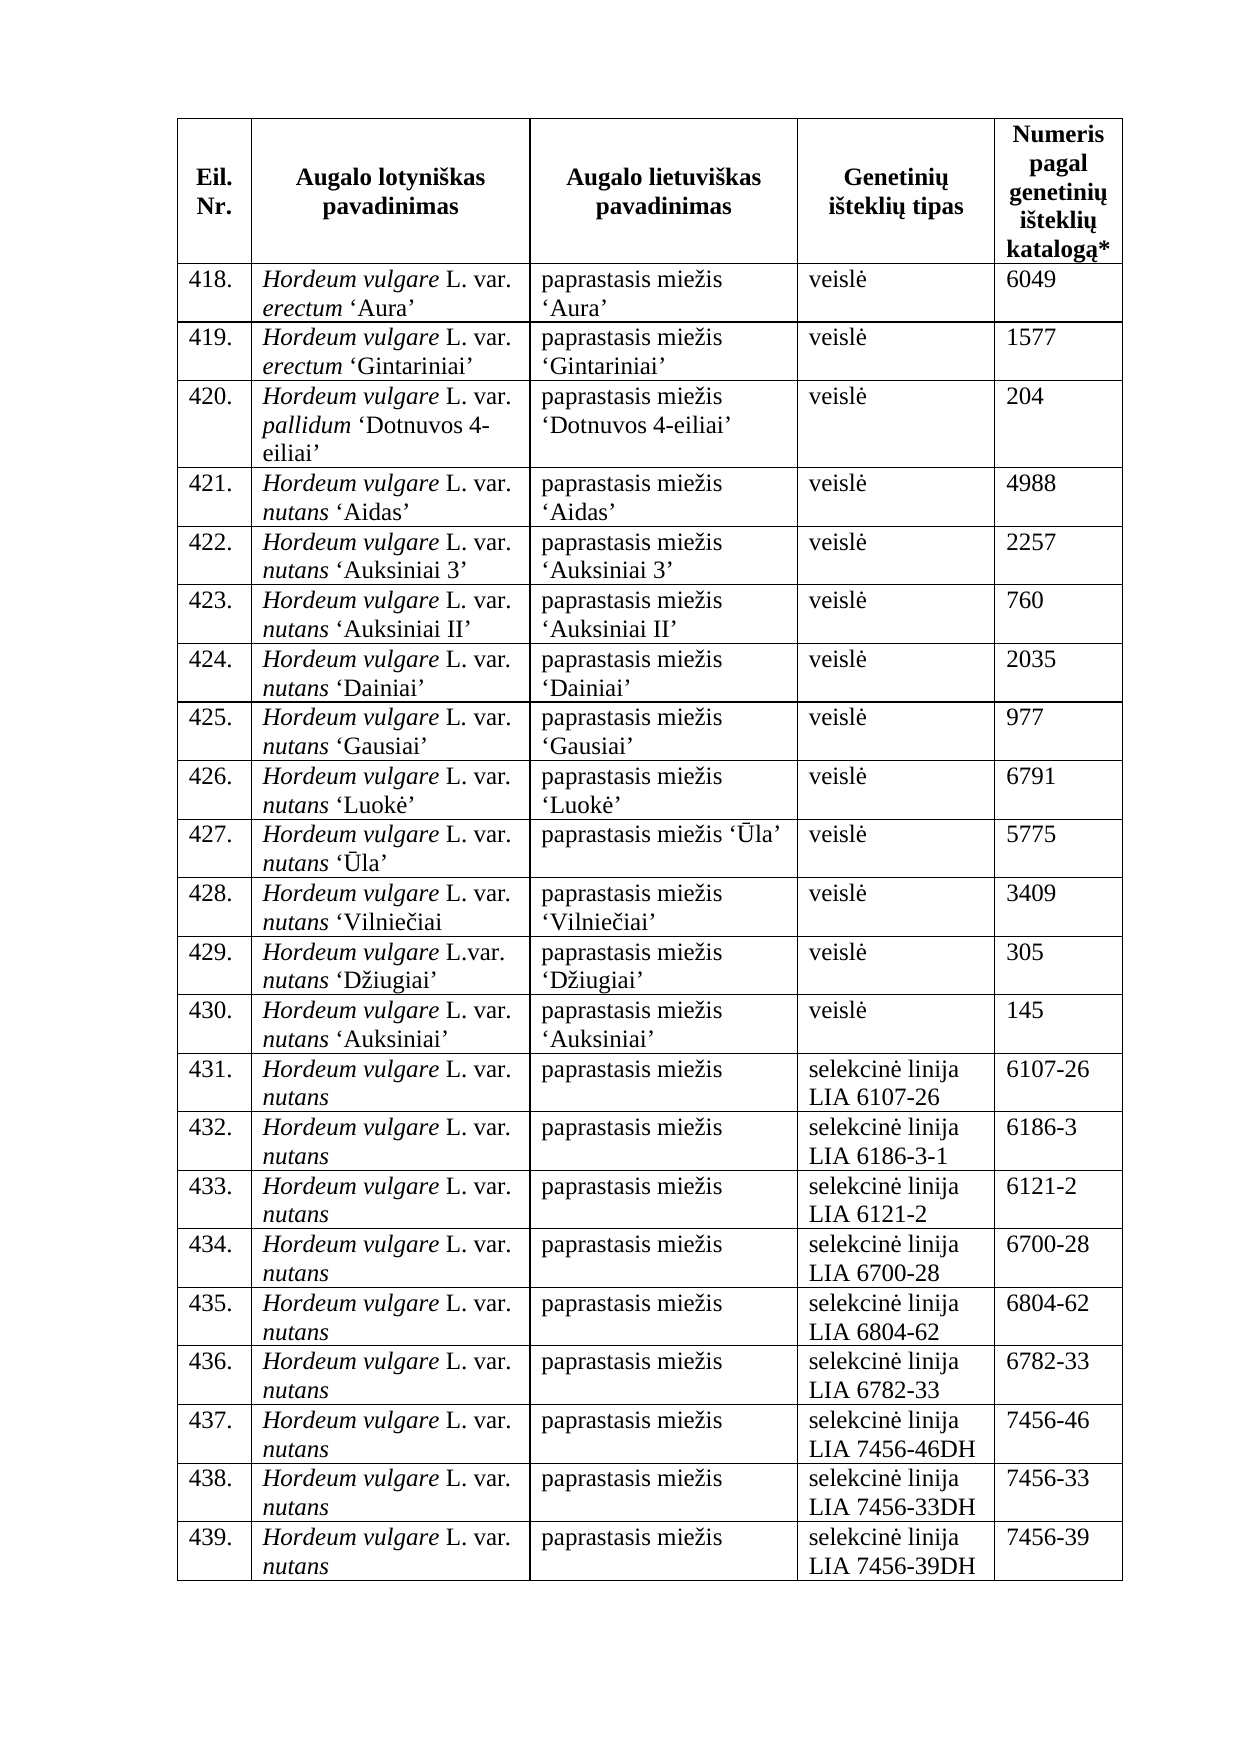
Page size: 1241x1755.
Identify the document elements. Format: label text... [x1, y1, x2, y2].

table_cell 430. [178, 995, 251, 1053]
table_header Augalo lietuviškas pavadinimas [531, 119, 797, 263]
table_cell 429. [178, 937, 251, 994]
table_cell veislė [798, 264, 994, 321]
table_cell 4988 [995, 468, 1122, 526]
table_cell Hordeum vulgare L. var. nutans [252, 1054, 529, 1111]
table_cell paprastasis miežis ‘Ūla’ [531, 820, 797, 877]
table_cell paprastasis miežis ‘Džiugiai’ [531, 937, 797, 994]
table_cell 2035 [995, 644, 1122, 701]
table_cell selekcinė linija LIA 6121-2 [798, 1171, 994, 1228]
table_cell 431. [178, 1054, 251, 1111]
table_cell Hordeum vulgare L. var. nutans ‘Vilniečiai [252, 878, 529, 936]
table_cell Hordeum vulgare L. var. nutans [252, 1464, 529, 1521]
table_cell veislė [798, 323, 994, 380]
table_cell 6049 [995, 264, 1122, 321]
table_cell paprastasis miežis [531, 1171, 797, 1228]
table_cell paprastasis miežis [531, 1522, 797, 1579]
table_cell paprastasis miežis [531, 1346, 797, 1404]
table_cell 438. [178, 1464, 251, 1521]
table_cell 7456-46 [995, 1405, 1122, 1462]
table_cell selekcinė linija LIA 7456-33DH [798, 1464, 994, 1521]
table_cell paprastasis miežis ‘Auksiniai 3’ [531, 527, 797, 584]
table_cell Hordeum vulgare L. var. nutans [252, 1171, 529, 1228]
table_cell 6700-28 [995, 1229, 1122, 1287]
table_cell Hordeum vulgare L. var. nutans [252, 1112, 529, 1170]
table_cell selekcinė linija LIA 6804-62 [798, 1288, 994, 1345]
table_cell 427. [178, 820, 251, 877]
table_cell Hordeum vulgare L. var. erectum ‘Gintariniai’ [252, 323, 529, 380]
table_cell 423. [178, 585, 251, 643]
table_cell veislė [798, 644, 994, 701]
table_cell paprastasis miežis ‘Auksiniai’ [531, 995, 797, 1053]
table_cell paprastasis miežis [531, 1229, 797, 1287]
table_header Genetinių išteklių tipas [798, 119, 994, 263]
table_cell 6782-33 [995, 1346, 1122, 1404]
table_cell 420. [178, 381, 251, 467]
table_cell paprastasis miežis ‘Aura’ [531, 264, 797, 321]
table_cell 436. [178, 1346, 251, 1404]
table_cell 145 [995, 995, 1122, 1053]
table_cell Hordeum vulgare L. var. nutans ‘Ūla’ [252, 820, 529, 877]
table_cell 439. [178, 1522, 251, 1579]
table_cell Hordeum vulgare L. var. erectum ‘Aura’ [252, 264, 529, 321]
table_cell veislė [798, 937, 994, 994]
table_cell 425. [178, 703, 251, 760]
table_cell 424. [178, 644, 251, 701]
table_cell 1577 [995, 323, 1122, 380]
table_cell Hordeum vulgare L. var. nutans ‘Dainiai’ [252, 644, 529, 701]
table_header Eil. Nr. [178, 119, 251, 263]
table_cell Hordeum vulgare L. var. nutans ‘Auksiniai’ [252, 995, 529, 1053]
table_cell 432. [178, 1112, 251, 1170]
table_cell selekcinė linija LIA 7456-46DH [798, 1405, 994, 1462]
table_cell paprastasis miežis [531, 1054, 797, 1111]
table_cell 433. [178, 1171, 251, 1228]
table_cell Hordeum vulgare L. var. nutans ‘Gausiai’ [252, 703, 529, 760]
table_cell 418. [178, 264, 251, 321]
table_cell 7456-39 [995, 1522, 1122, 1579]
table_cell selekcinė linija LIA 7456-39DH [798, 1522, 994, 1579]
table_cell paprastasis miežis ‘Dotnuvos 4-eiliai’ [531, 381, 797, 467]
table_cell 426. [178, 761, 251, 818]
table_cell 3409 [995, 878, 1122, 936]
table_cell 6121-2 [995, 1171, 1122, 1228]
table_cell paprastasis miežis [531, 1112, 797, 1170]
table_cell 6107-26 [995, 1054, 1122, 1111]
table_cell 2257 [995, 527, 1122, 584]
table_cell 6186-3 [995, 1112, 1122, 1170]
table_cell selekcinė linija LIA 6782-33 [798, 1346, 994, 1404]
table_header Numeris pagal genetinių išteklių katalogą* [995, 119, 1122, 263]
table_cell 428. [178, 878, 251, 936]
table_cell paprastasis miežis ‘Auksiniai II’ [531, 585, 797, 643]
table_cell paprastasis miežis ‘Gintariniai’ [531, 323, 797, 380]
table_cell 6804-62 [995, 1288, 1122, 1345]
table_cell paprastasis miežis ‘Gausiai’ [531, 703, 797, 760]
table_cell selekcinė linija LIA 6700-28 [798, 1229, 994, 1287]
table_cell 419. [178, 323, 251, 380]
table_header Augalo lotyniškas pavadinimas [252, 119, 529, 263]
table_cell paprastasis miežis [531, 1464, 797, 1521]
table_cell paprastasis miežis ‘Luokė’ [531, 761, 797, 818]
table_cell Hordeum vulgare L. var. nutans ‘Luokė’ [252, 761, 529, 818]
table_cell 204 [995, 381, 1122, 467]
table_cell Hordeum vulgare L. var. nutans [252, 1288, 529, 1345]
table_cell veislė [798, 468, 994, 526]
table_cell 977 [995, 703, 1122, 760]
table_cell veislė [798, 761, 994, 818]
table_cell 6791 [995, 761, 1122, 818]
table_cell 434. [178, 1229, 251, 1287]
table_cell Hordeum vulgare L. var. nutans [252, 1229, 529, 1287]
table_cell Hordeum vulgare L. var. nutans [252, 1522, 529, 1579]
table_cell Hordeum vulgare L. var. nutans ‘Auksiniai 3’ [252, 527, 529, 584]
table_cell 435. [178, 1288, 251, 1345]
table_cell Hordeum vulgare L. var. nutans ‘Aidas’ [252, 468, 529, 526]
table_cell paprastasis miežis [531, 1288, 797, 1345]
table_cell 305 [995, 937, 1122, 994]
table_cell 760 [995, 585, 1122, 643]
table_cell veislė [798, 703, 994, 760]
table_cell Hordeum vulgare L. var. nutans ‘Auksiniai II’ [252, 585, 529, 643]
table_cell 437. [178, 1405, 251, 1462]
table_cell 5775 [995, 820, 1122, 877]
table_cell Hordeum vulgare L. var. nutans [252, 1405, 529, 1462]
table_cell 422. [178, 527, 251, 584]
table_cell veislė [798, 585, 994, 643]
table_cell 421. [178, 468, 251, 526]
table_cell veislė [798, 878, 994, 936]
table_cell veislė [798, 527, 994, 584]
table_cell veislė [798, 820, 994, 877]
table_cell Hordeum vulgare L. var. pallidum ‘Dotnuvos 4-eiliai’ [252, 381, 529, 467]
table_cell paprastasis miežis ‘Aidas’ [531, 468, 797, 526]
table_cell Hordeum vulgare L.var. nutans ‘Džiugiai’ [252, 937, 529, 994]
table_cell paprastasis miežis ‘Dainiai’ [531, 644, 797, 701]
table_cell selekcinė linija LIA 6186-3-1 [798, 1112, 994, 1170]
table_cell Hordeum vulgare L. var. nutans [252, 1346, 529, 1404]
table_cell 7456-33 [995, 1464, 1122, 1521]
table_cell veislė [798, 995, 994, 1053]
table_cell veislė [798, 381, 994, 467]
table_cell selekcinė linija LIA 6107-26 [798, 1054, 994, 1111]
table_cell paprastasis miežis ‘Vilniečiai’ [531, 878, 797, 936]
table_cell paprastasis miežis [531, 1405, 797, 1462]
